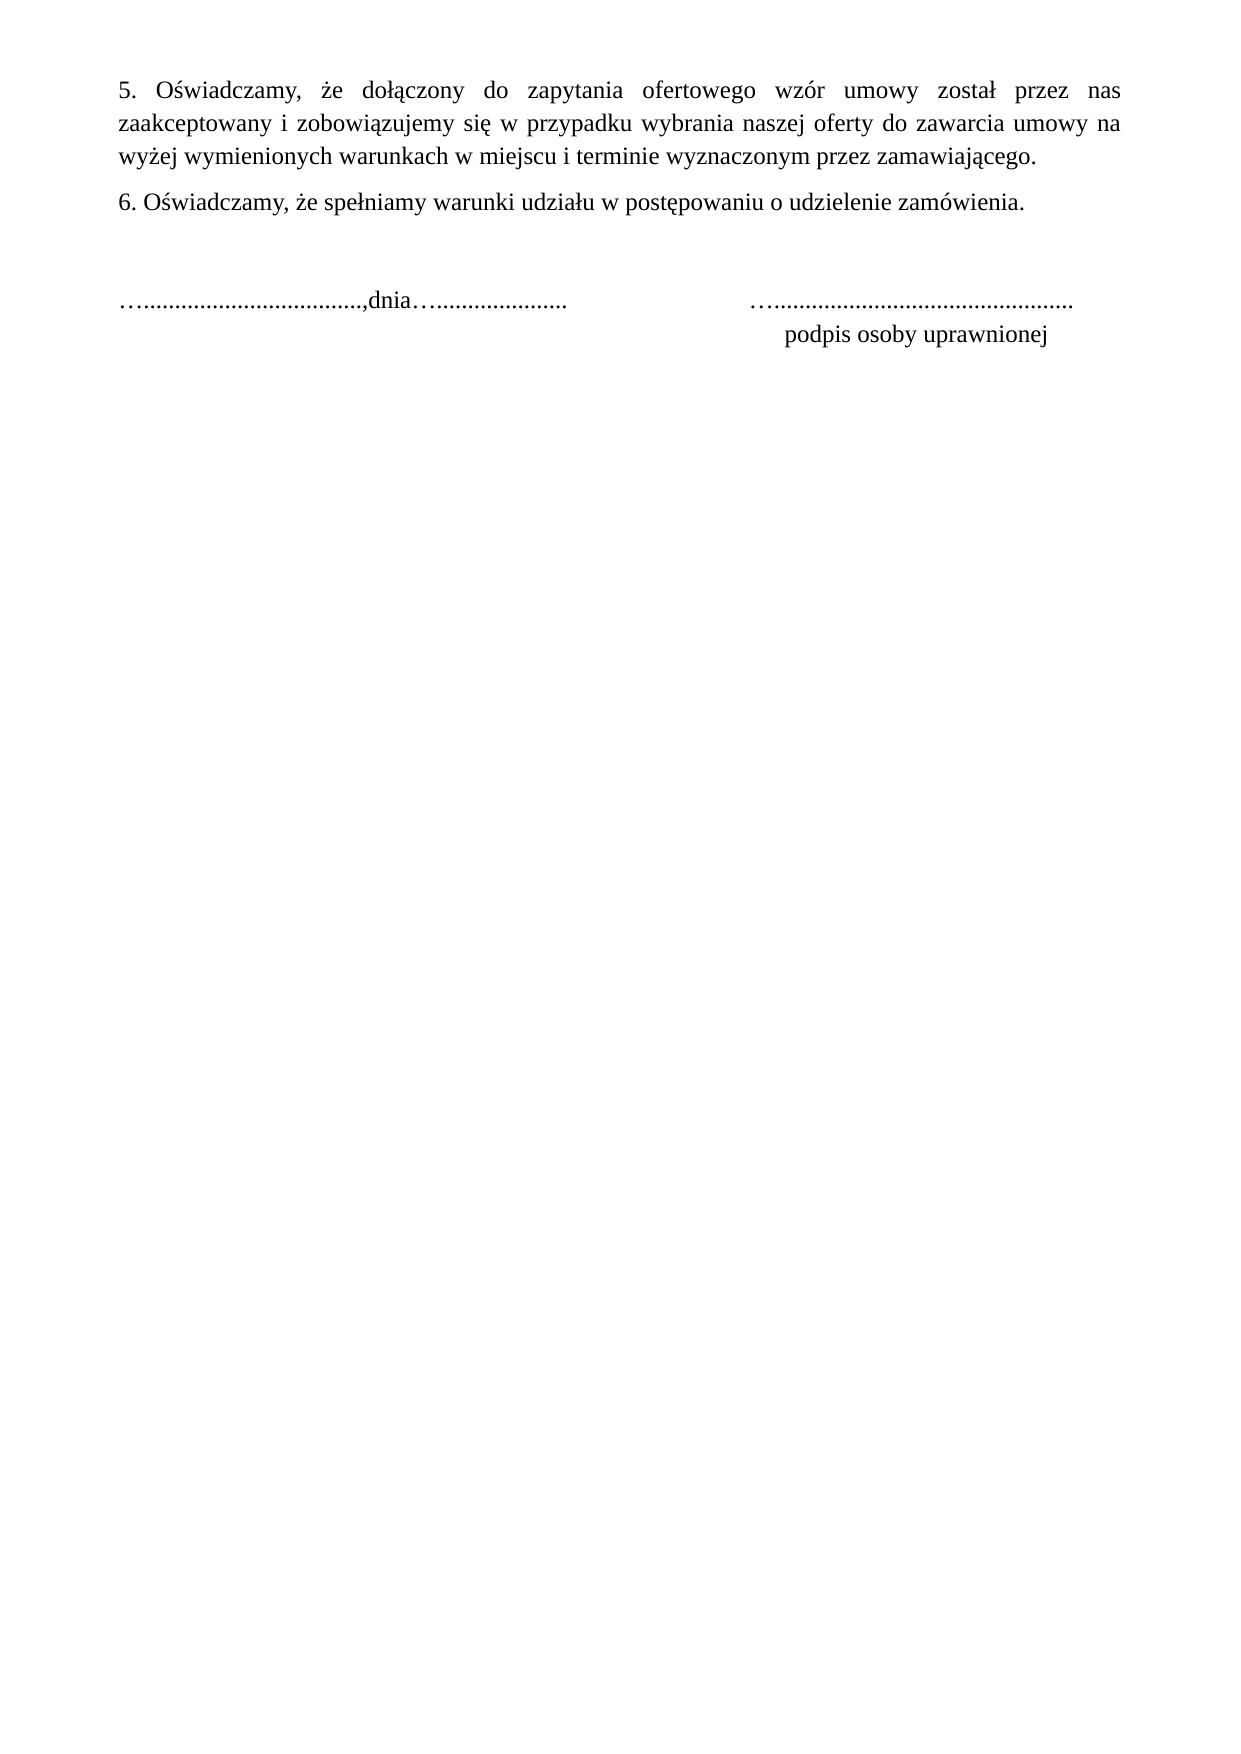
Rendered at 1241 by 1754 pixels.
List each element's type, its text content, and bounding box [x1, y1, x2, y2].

text 6. Oświadczamy, że spełniamy warunki udziału w postępowaniu o udzielenie zamówienia. [118, 187, 1122, 215]
text 5. Oświadczamy, że dołączony do zapytania ofertowego wzór umowy został przez nas zaakceptowany i zobowiązujemy się w przypadku wybrania naszej oferty do zawarcia umowy na wyżej wymienionych warunkach w miejscu i terminie wyznaczonym przez zamawiającego. [118, 75, 1122, 170]
text …...................................,dnia…..................... …................................................ podpis osoby uprawnionej [118, 286, 1122, 347]
